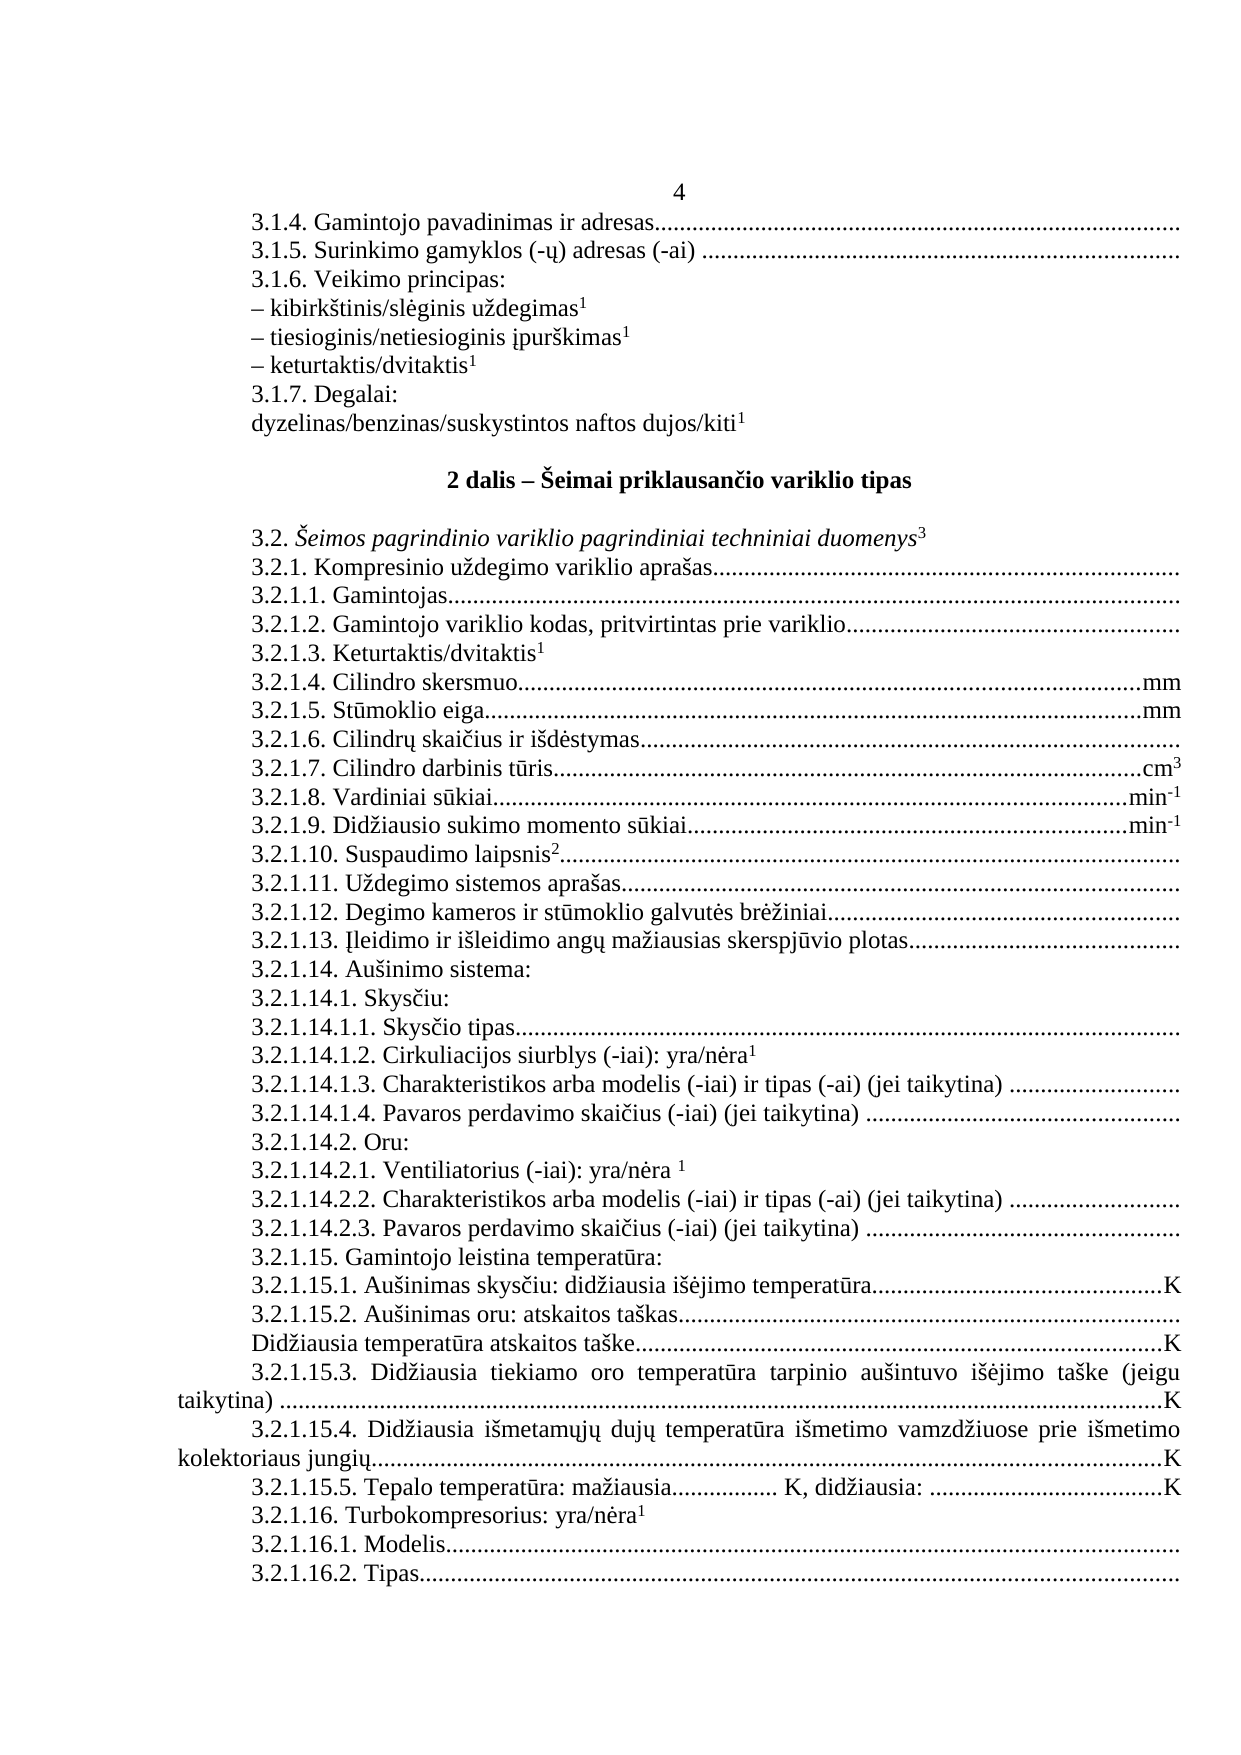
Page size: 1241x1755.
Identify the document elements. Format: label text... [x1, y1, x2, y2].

text 3.2.1.14.2. Oru: [177, 1127, 1181, 1155]
text 3.2.1.7. Cilindro darbinis tūris cm3 [177, 753, 1181, 782]
text 3.2.1.14.1.2. Cirkuliacijos siurblys (-iai): yra/nėra1 [177, 1040, 1181, 1069]
text 3.2.1.14.2.2. Charakteristikos arba modelis (-iai) ir tipas (-ai) (jei taikytina) [177, 1184, 1181, 1213]
text 3.2.1.8. Vardiniai sūkiai min-1 [177, 782, 1181, 810]
text Didžiausia temperatūra atskaitos taške K [177, 1328, 1181, 1357]
text 3.2.1.16. Turbokompresorius: yra/nėra1 [177, 1500, 1181, 1529]
text 3.2.1.15.2. Aušinimas oru: atskaitos taškas [177, 1299, 1181, 1328]
text 3.1.5. Surinkimo gamyklos (-ų) adresas (-ai) [177, 235, 1181, 264]
text 3.2. Šeimos pagrindinio variklio pagrindiniai techniniai duomenys3 [177, 523, 1181, 552]
text 3.1.7. Degalai: [177, 379, 1181, 408]
text 3.2.1.15.3. Didžiausia tiekiamo oro temperatūra tarpinio aušintuvo išėjimo taške (jeigu taikytina) K [177, 1357, 1181, 1414]
text 3.2.1.14.1.1. Skysčio tipas [177, 1012, 1181, 1040]
text – keturtaktis/dvitaktis1 [177, 350, 1181, 379]
text 3.2.1.14.1.4. Pavaros perdavimo skaičius (-iai) (jei taikytina) [177, 1098, 1181, 1127]
text 3.2.1.13. Įleidimo ir išleidimo angų mažiausias skerspjūvio plotas [177, 925, 1181, 954]
text – kibirkštinis/slėginis uždegimas1 [177, 293, 1181, 322]
text 3.2.1.3. Keturtaktis/dvitaktis1 [177, 638, 1181, 667]
text 3.2.1.15.1. Aušinimas skysčiu: didžiausia išėjimo temperatūra K [177, 1270, 1181, 1299]
text 3.2.1.5. Stūmoklio eiga mm [177, 695, 1181, 724]
text 3.2.1.4. Cilindro skersmuo mm [177, 667, 1181, 695]
text 3.2.1.2. Gamintojo variklio kodas, pritvirtintas prie variklio [177, 609, 1181, 638]
text 2 dalis – Šeimai priklausančio variklio tipas [177, 465, 1181, 494]
text 3.2.1.12. Degimo kameros ir stūmoklio galvutės brėžiniai [177, 897, 1181, 925]
text 3.1.6. Veikimo principas: [177, 264, 1181, 293]
text 3.2.1.6. Cilindrų skaičius ir išdėstymas [177, 724, 1181, 753]
text 3.2.1.14.1.3. Charakteristikos arba modelis (-iai) ir tipas (-ai) (jei taikytina) [177, 1069, 1181, 1098]
text 3.2.1.14. Aušinimo sistema: [177, 954, 1181, 983]
text – tiesioginis/netiesioginis įpurškimas1 [177, 322, 1181, 350]
text 3.2.1.9. Didžiausio sukimo momento sūkiai min-1 [177, 810, 1181, 839]
text 3.2.1.14.2.3. Pavaros perdavimo skaičius (-iai) (jei taikytina) [177, 1213, 1181, 1242]
text 3.2.1.1. Gamintojas [177, 580, 1181, 609]
text 3.2.1.14.1. Skysčiu: [177, 983, 1181, 1012]
text 3.2.1.11. Uždegimo sistemos aprašas [177, 868, 1181, 897]
text 3.2.1.16.2. Tipas [177, 1558, 1181, 1587]
text 3.1.4. Gamintojo pavadinimas ir adresas [177, 207, 1181, 235]
text 3.2.1.16.1. Modelis [177, 1529, 1181, 1558]
text 3.2.1.14.2.1. Ventiliatorius (-iai): yra/nėra 1 [177, 1155, 1181, 1184]
text dyzelinas/benzinas/suskystintos naftos dujos/kiti1 [177, 408, 1181, 437]
text 3.2.1.15.5. Tepalo temperatūra: mažiausia................. K, didžiausia: K [177, 1472, 1181, 1500]
text 3.2.1.10. Suspaudimo laipsnis2 [177, 839, 1181, 868]
text 3.2.1. Kompresinio uždegimo variklio aprašas [177, 552, 1181, 580]
text 3.2.1.15. Gamintojo leistina temperatūra: [177, 1242, 1181, 1270]
text 3.2.1.15.4. Didžiausia išmetamųjų dujų temperatūra išmetimo vamzdžiuose prie išmetimo kolektoriaus jungių K [177, 1414, 1181, 1472]
